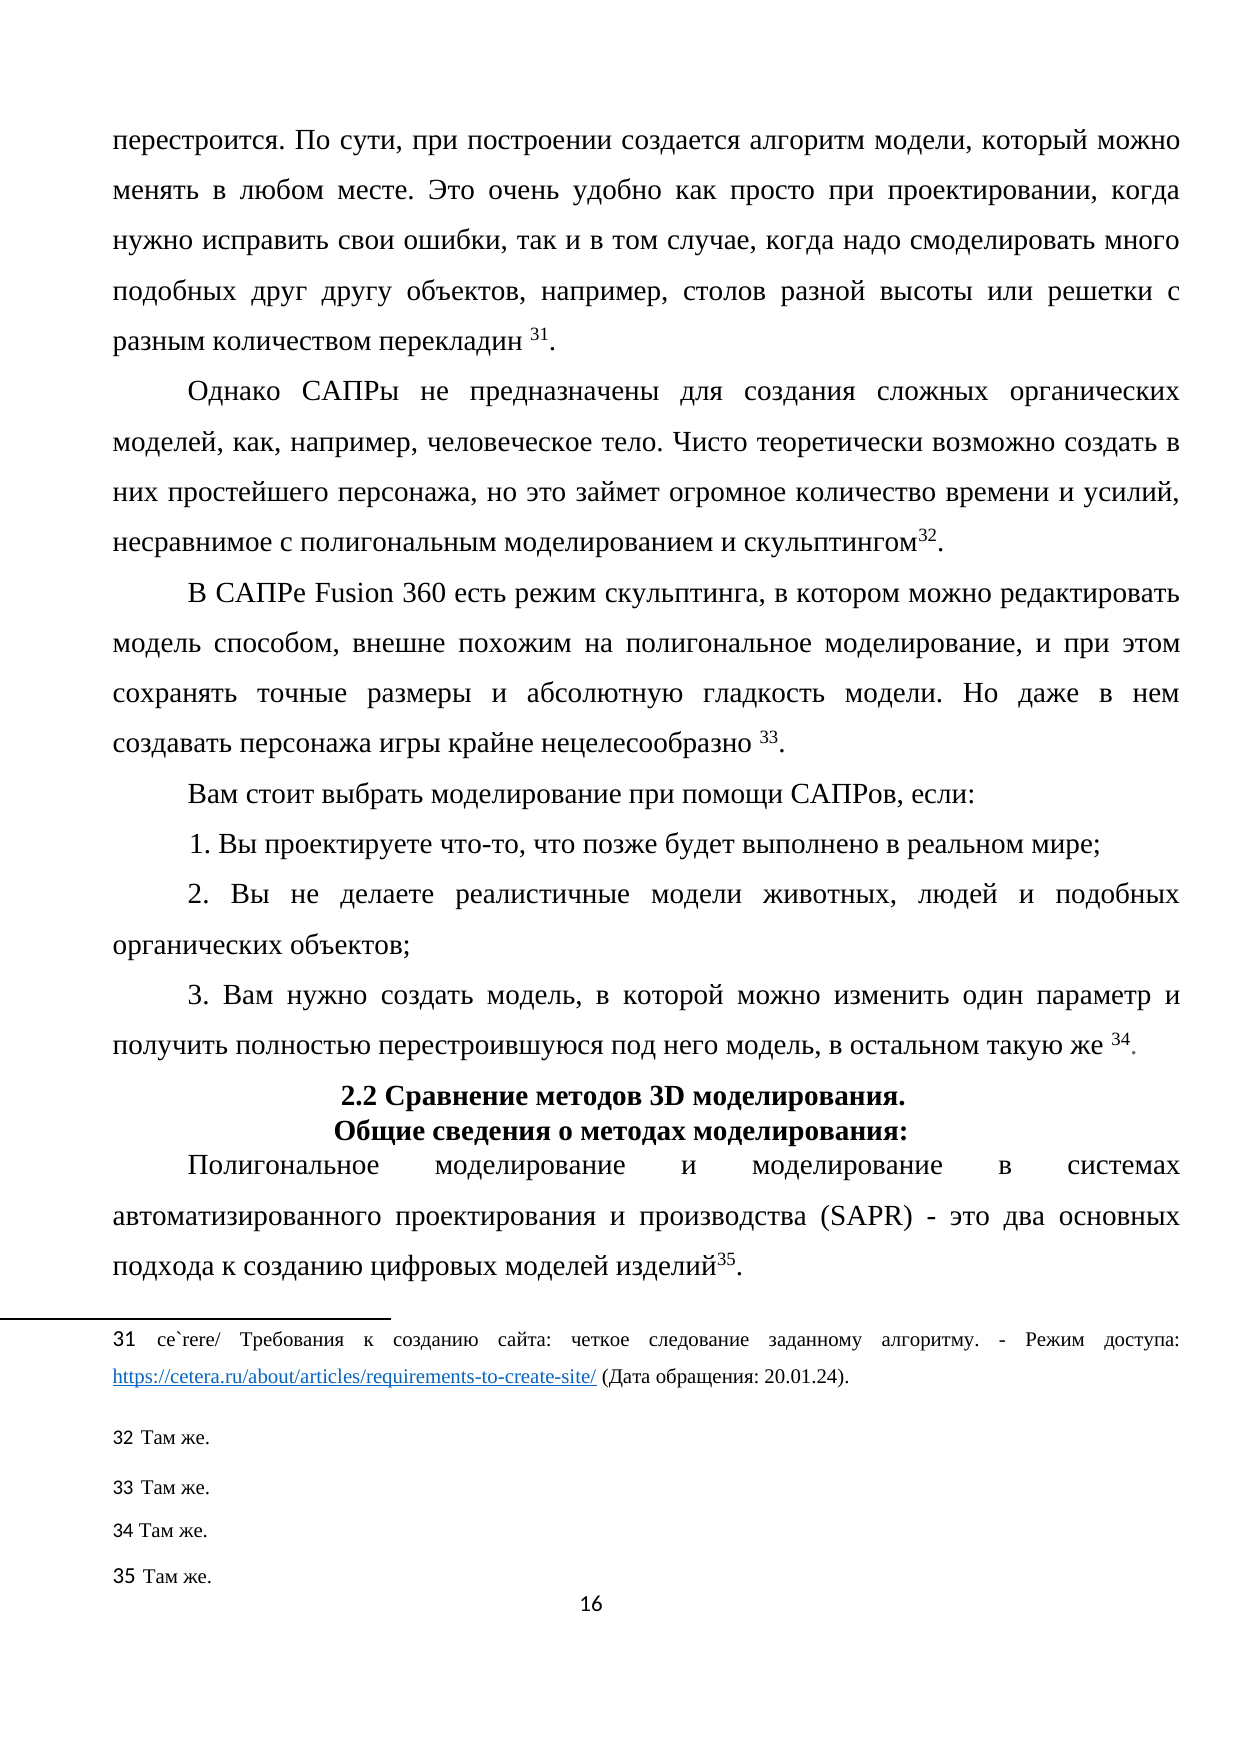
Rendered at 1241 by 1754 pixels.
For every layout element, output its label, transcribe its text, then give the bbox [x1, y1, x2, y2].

text 1. Вы проектируете что-то, что позже будет выполнено в реальном мире; [112, 826, 1181, 860]
text Там же. [112, 1518, 1181, 1543]
text Полигональное моделирование и моделирование в системах автоматизированного проектирования и производства (SAPR) - это два основных подхода к созданию цифровых моделей изделий. [112, 1147, 1181, 1282]
text ce`rere/ Требования к созданию сайта: четкое следование заданному алгоритму. - Режим доступа: https://cetera.ru/about/articles/requirements-to-create-site/ (Дата обращения: 20.01.24). [112, 1319, 1181, 1388]
text Там же. [112, 1467, 1181, 1501]
text 2.2 Сравнение методов 3D моделирования. [112, 1078, 1181, 1111]
text Вам стоит выбрать моделирование при помощи САПРов, если: [112, 776, 1181, 809]
text перестроится. По сути, при построении создается алгоритм модели, который можно менять в любом месте. Это очень удобно как просто при проектировании, когда нужно исправить свои ошибки, так и в том случае, когда надо смоделировать много подобных друг другу объектов, например, столов разной высоты или решетки с разным количеством перекладин . [112, 122, 1181, 357]
text Однако САПРы не предназначены для создания сложных органических моделей, как, например, человеческое тело. Чисто теоретически возможно создать в них простейшего персонажа, но это займет огромное количество времени и усилий, несравнимое с полигональным моделированием и скульптингом. [112, 373, 1181, 558]
text 2. Вы не делаете реалистичные модели животных, людей и подобных органических объектов; [112, 877, 1181, 960]
text В САПРе Fusion 360 есть режим скульптинга, в котором можно редактировать модель способом, внешне похожим на полигональное моделирование, и при этом сохранять точные размеры и абсолютную гладкость модели. Но даже в нем создавать персонажа игры крайне нецелесообразно . [112, 575, 1181, 759]
text Там же. [112, 1417, 1181, 1451]
text Общие сведения о методах моделирования: [112, 1113, 1181, 1146]
text 3. Вам нужно создать модель, в которой можно изменить один параметр и получить полностью перестроившуюся под него модель, в остальном такую же . [112, 977, 1181, 1061]
text Там же. [112, 1556, 1181, 1589]
